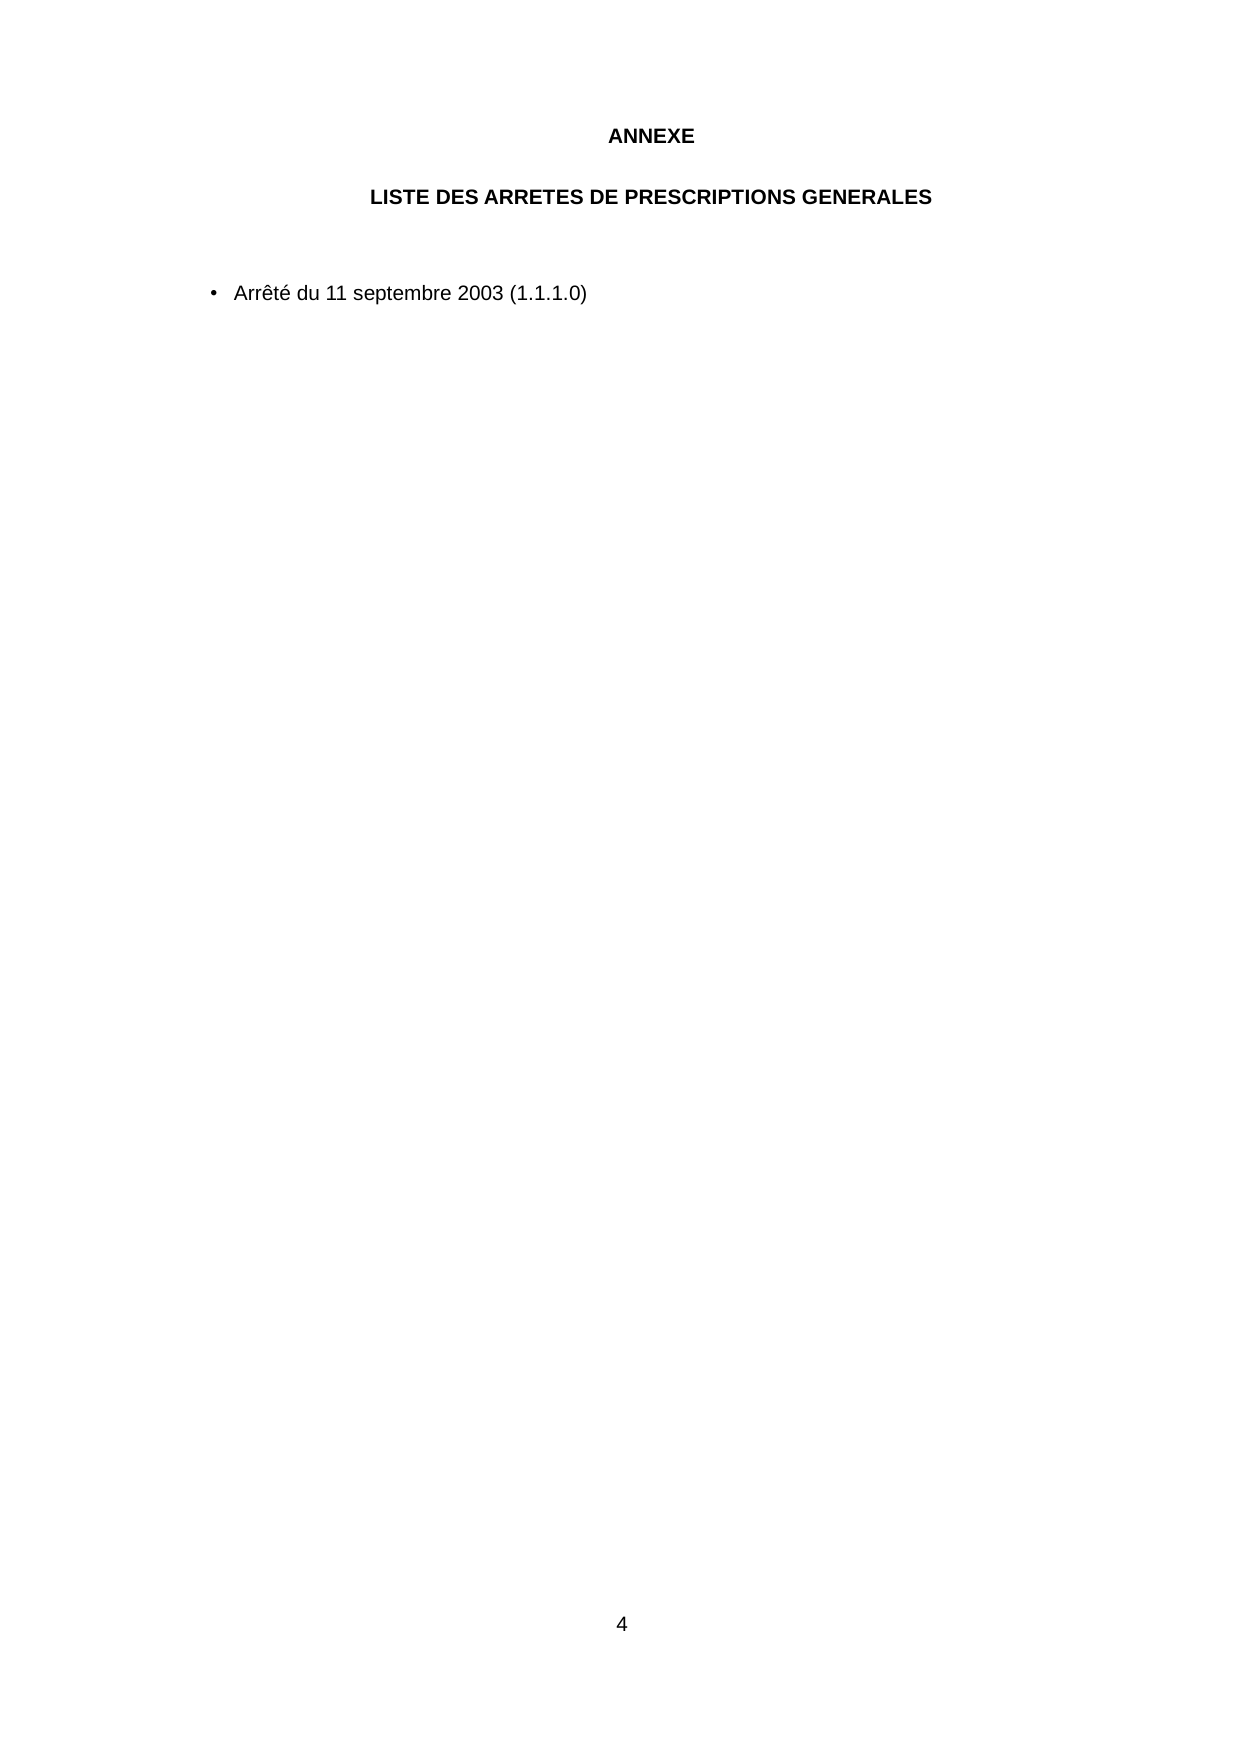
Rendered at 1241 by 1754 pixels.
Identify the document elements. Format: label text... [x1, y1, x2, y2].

table_header Arrêté du 11 septembre 2003 (1.1.1.0) [122, 281, 1122, 305]
text ANNEXE [181, 124, 1122, 148]
text LISTE DES ARRETES DE PRESCRIPTIONS GENERALES [181, 185, 1122, 209]
